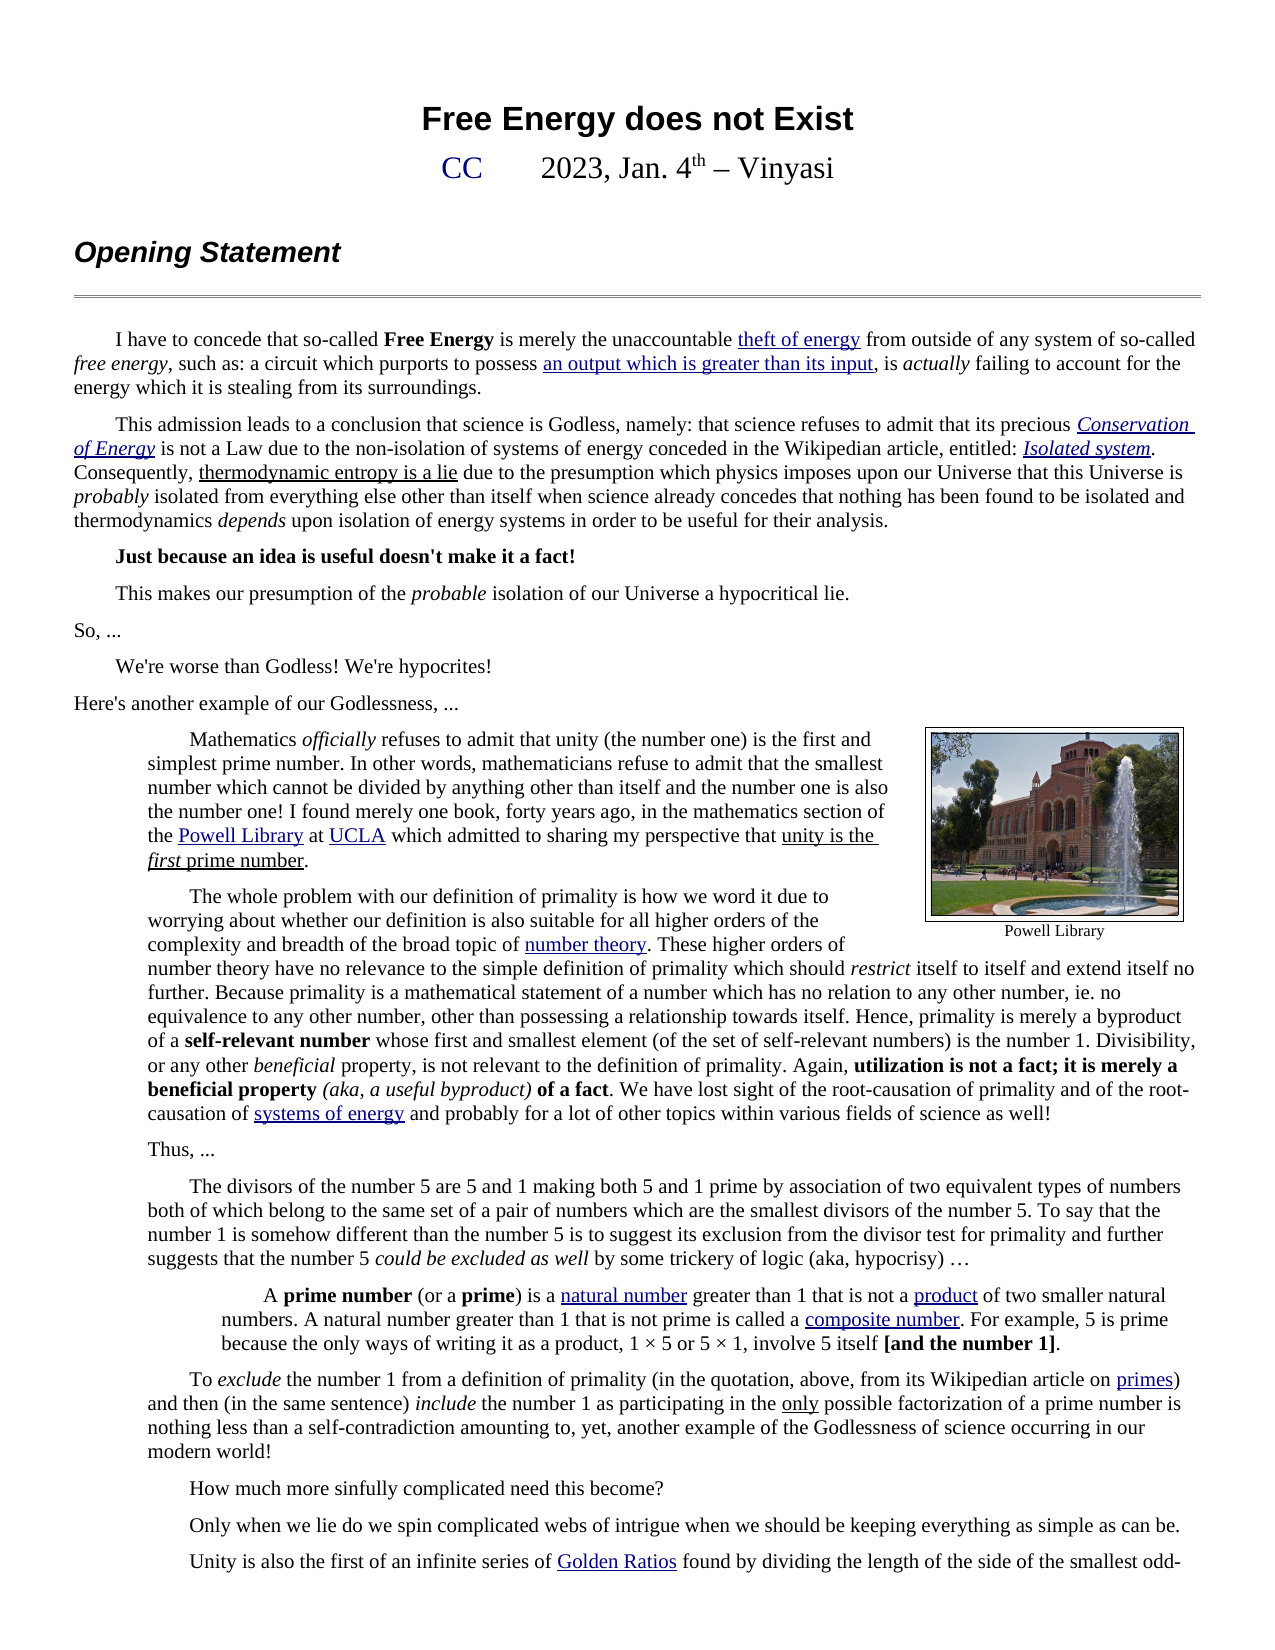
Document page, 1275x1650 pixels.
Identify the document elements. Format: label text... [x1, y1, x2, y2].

text So, ... [73, 617, 1201, 642]
text Powell Library [907, 740, 1201, 940]
subtitle Free Energy does not Exist [73, 98, 1201, 137]
text CC 2023, Jan. 4th – Vinyasi [73, 150, 1201, 186]
text Only when we lie do we spin complicated webs of intrigue when we should be keeping everything as simple as can be. [147, 1512, 1201, 1537]
text The divisors of the number 5 are 5 and 1 making both 5 and 1 prime by association of two equivalent types of numbers both of which belong to the same set of a pair of numbers which are the smallest divisors of the number 5. To say that the number 1 is somehow different than the number 5 is to suggest its exclusion from the divisor test for primality and further suggests that the number 5 could be excluded as well by some trickery of logic (aka, hypocrisy) … [147, 1174, 1201, 1270]
text This admission leads to a conclusion that science is Godless, namely: that science refuses to admit that its precious Conservation of Energy is not a Law due to the non-isolation of systems of energy conceded in the Wikipedian article, entitled: Isolated system. Consequently, thermodynamic entropy is a lie due to the presumption which physics imposes upon our Universe that this Universe is probably isolated from everything else other than itself when science already concedes that nothing has been found to be isolated and thermodynamics depends upon isolation of energy systems in order to be useful for their analysis. [73, 412, 1201, 532]
text Just because an idea is useful doesn't make it a fact! [73, 544, 1201, 568]
text Unity is also the first of an infinite series of Golden Ratios found by dividing the length of the side of the smallest odd- [147, 1549, 1201, 1573]
text [926, 728, 1183, 921]
text To exclude the number 1 from a definition of primality (in the quotation, above, from its Wikipedian article on primes) and then (in the same sentence) include the number 1 as participating in the only possible factorization of a prime number is nothing less than a self-contradiction amounting to, yet, another example of the Godlessness of science occurring in our modern world! [147, 1367, 1201, 1463]
picture [932, 734, 1178, 915]
text Here's another example of our Godlessness, ... [73, 691, 1201, 715]
text How much more sinfully complicated need this become? [147, 1476, 1201, 1500]
text I have to concede that so-called Free Energy is merely the unaccountable theft of energy from outside of any system of so-called free energy, such as: a circuit which purports to possess an output which is greater than its input, is actually failing to account for the energy which it is stealing from its surroundings. [73, 327, 1201, 399]
text The whole problem with our definition of primality is how we word it due to worrying about whether our definition is also suitable for all higher orders of the complexity and breadth of the broad topic of number theory. These higher orders of number theory have no relevance to the simple definition of primality which should restrict itself to itself and extend itself no further. Because primality is a mathematical statement of a number which has no relation to any other number, ie. no equivalence to any other number, other than possessing a relationship towards itself. Hence, primality is merely a byproduct of a self-relevant number whose first and smallest element (of the set of self-relevant numbers) is the number 1. Divisibility, or any other beneficial property, is not relevant to the definition of primality. Again, utilization is not a fact; it is merely a beneficial property (aka, a useful byproduct) of a fact. We have lost sight of the root-causation of primality and of the root-causation of systems of energy and probably for a lot of other topics within various fields of science as well! [147, 884, 1201, 1125]
text A prime number (or a prime) is a natural number greater than 1 that is not a product of two smaller natural numbers. A natural number greater than 1 that is not prime is called a composite number. For example, 5 is prime because the only ways of writing it as a product, 1 × 5 or 5 × 1, involve 5 itself [and the number 1]. [221, 1282, 1201, 1355]
subtitle Opening Statement [73, 235, 1201, 268]
text This makes our presumption of the probable isolation of our Universe a hypocritical lie. [73, 581, 1201, 605]
text Mathematics officially refuses to admit that unity (the number one) is the first and simplest prime number. In other words, mathematicians refuse to admit that the smallest number which cannot be divided by anything other than itself and the number one is also the number one! I found merely one book, forty years ago, in the mathematics section of the Powell Library at UCLA which admitted to sharing my perspective that unity is the first prime number. [147, 727, 925, 872]
text Thus, ... [147, 1137, 1201, 1161]
text We're worse than Godless! We're hypocrites! [73, 654, 1201, 678]
